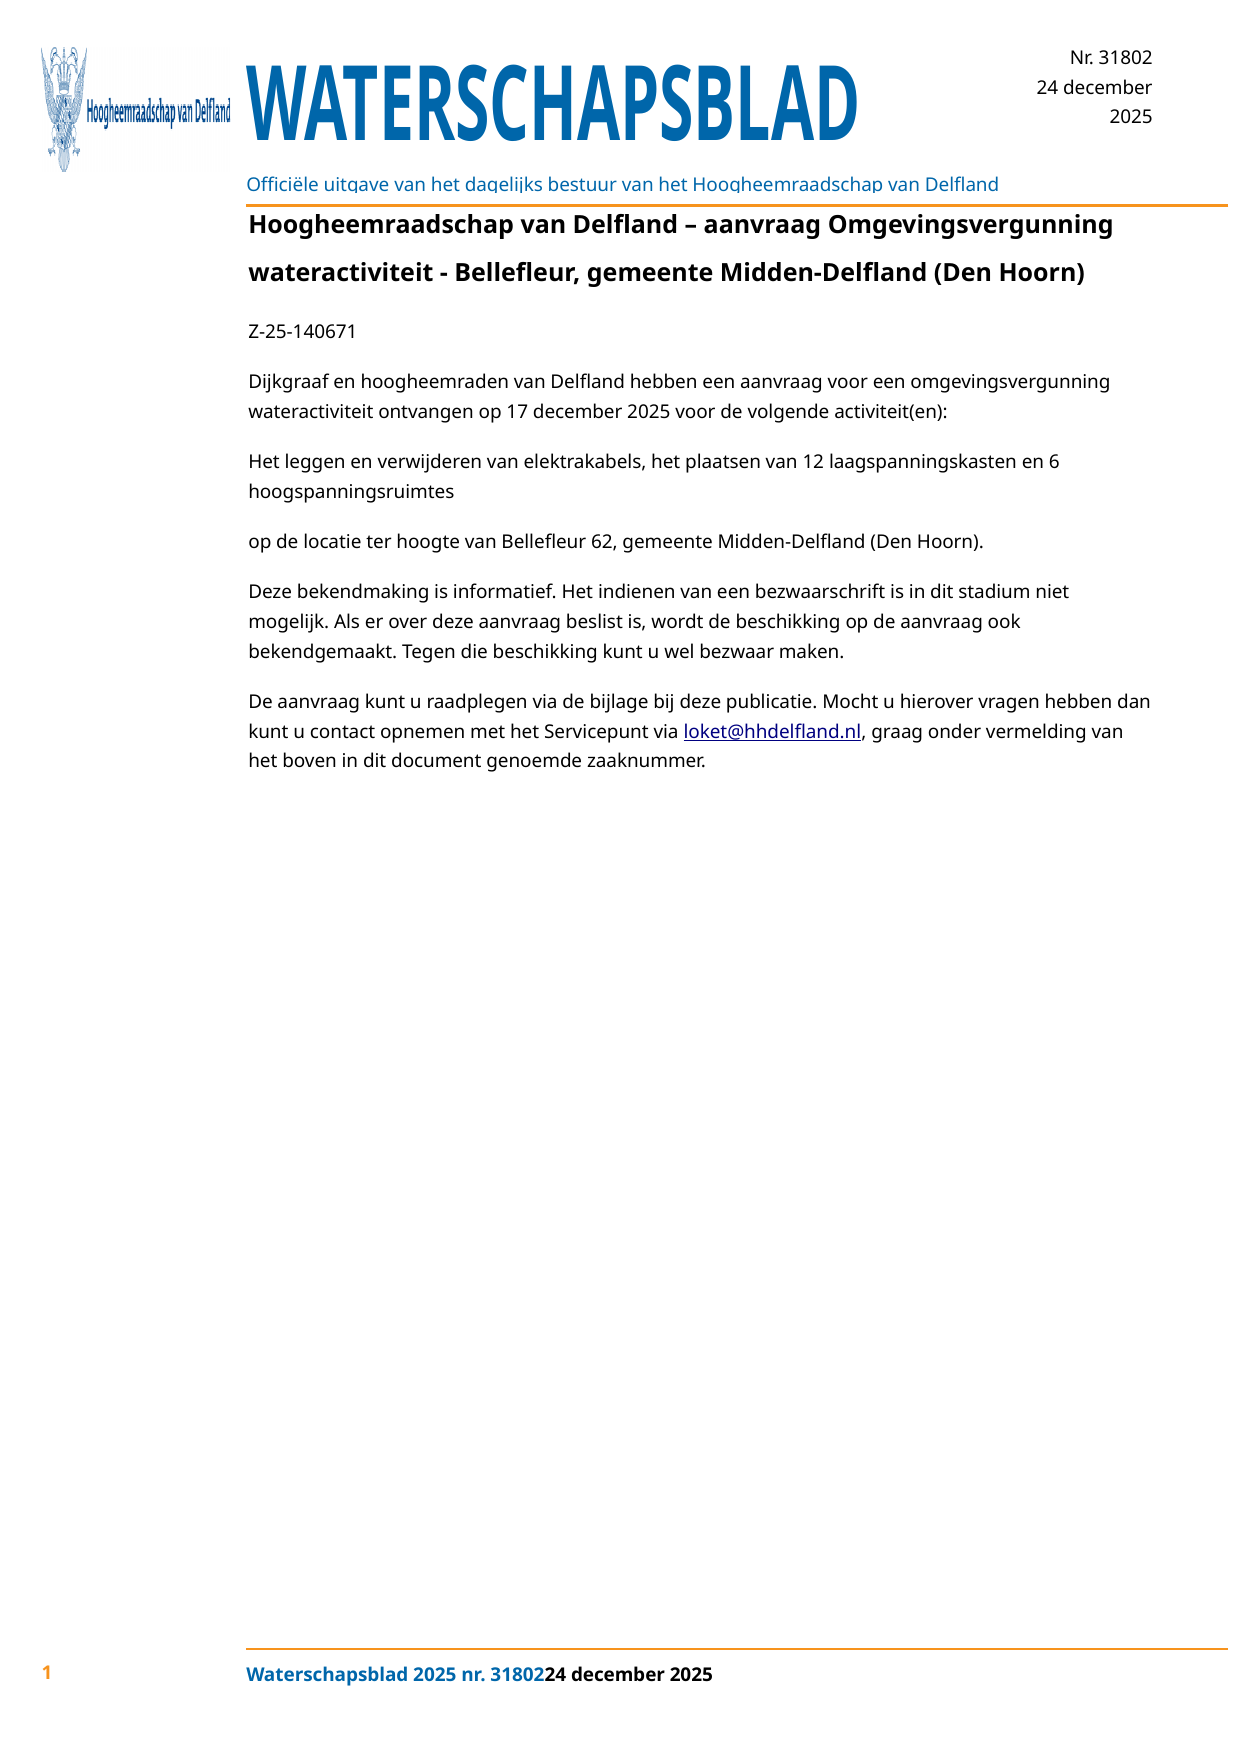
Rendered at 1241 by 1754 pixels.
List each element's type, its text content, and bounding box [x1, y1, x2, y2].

text Z-25-140671 [248, 318, 1152, 344]
text op de locatie ter hoogte van Bellefleur 62, gemeente Midden-Delfland (Den Hoorn). [248, 528, 1152, 554]
picture [41, 47, 231, 172]
text De aanvraag kunt u raadplegen via de bijlage bij deze publicatie. Mocht u hierover vragen hebben dan kunt u contact opnemen met het Servicepunt via loket@hhdelfland.nl, graag onder vermelding van het boven in dit document genoemde zaaknummer. [248, 688, 1152, 773]
text Dijkgraaf en hoogheemraden van Delfland hebben een aanvraag voor een omgevingsvergunning wateractiviteit ontvangen op 17 december 2025 voor de volgende activiteit(en): [248, 368, 1152, 424]
text Deze bekendmaking is informatief. Het indienen van een bezwaarschrift is in dit stadium niet mogelijk. Als er over deze aanvraag beslist is, wordt de beschikking op de aanvraag ook bekendgemaakt. Tegen die beschikking kunt u wel bezwaar maken. [248, 579, 1152, 664]
text Hoogheemraadschap van Delfland – aanvraag Omgevingsvergunning wateractiviteit - Bellefleur, gemeente Midden-Delfland (Den Hoorn) [248, 207, 1152, 288]
text Het leggen en verwijderen van elektrakabels, het plaatsen van 12 laagspanningskasten en 6 hoogspanningsruimtes [248, 448, 1152, 504]
